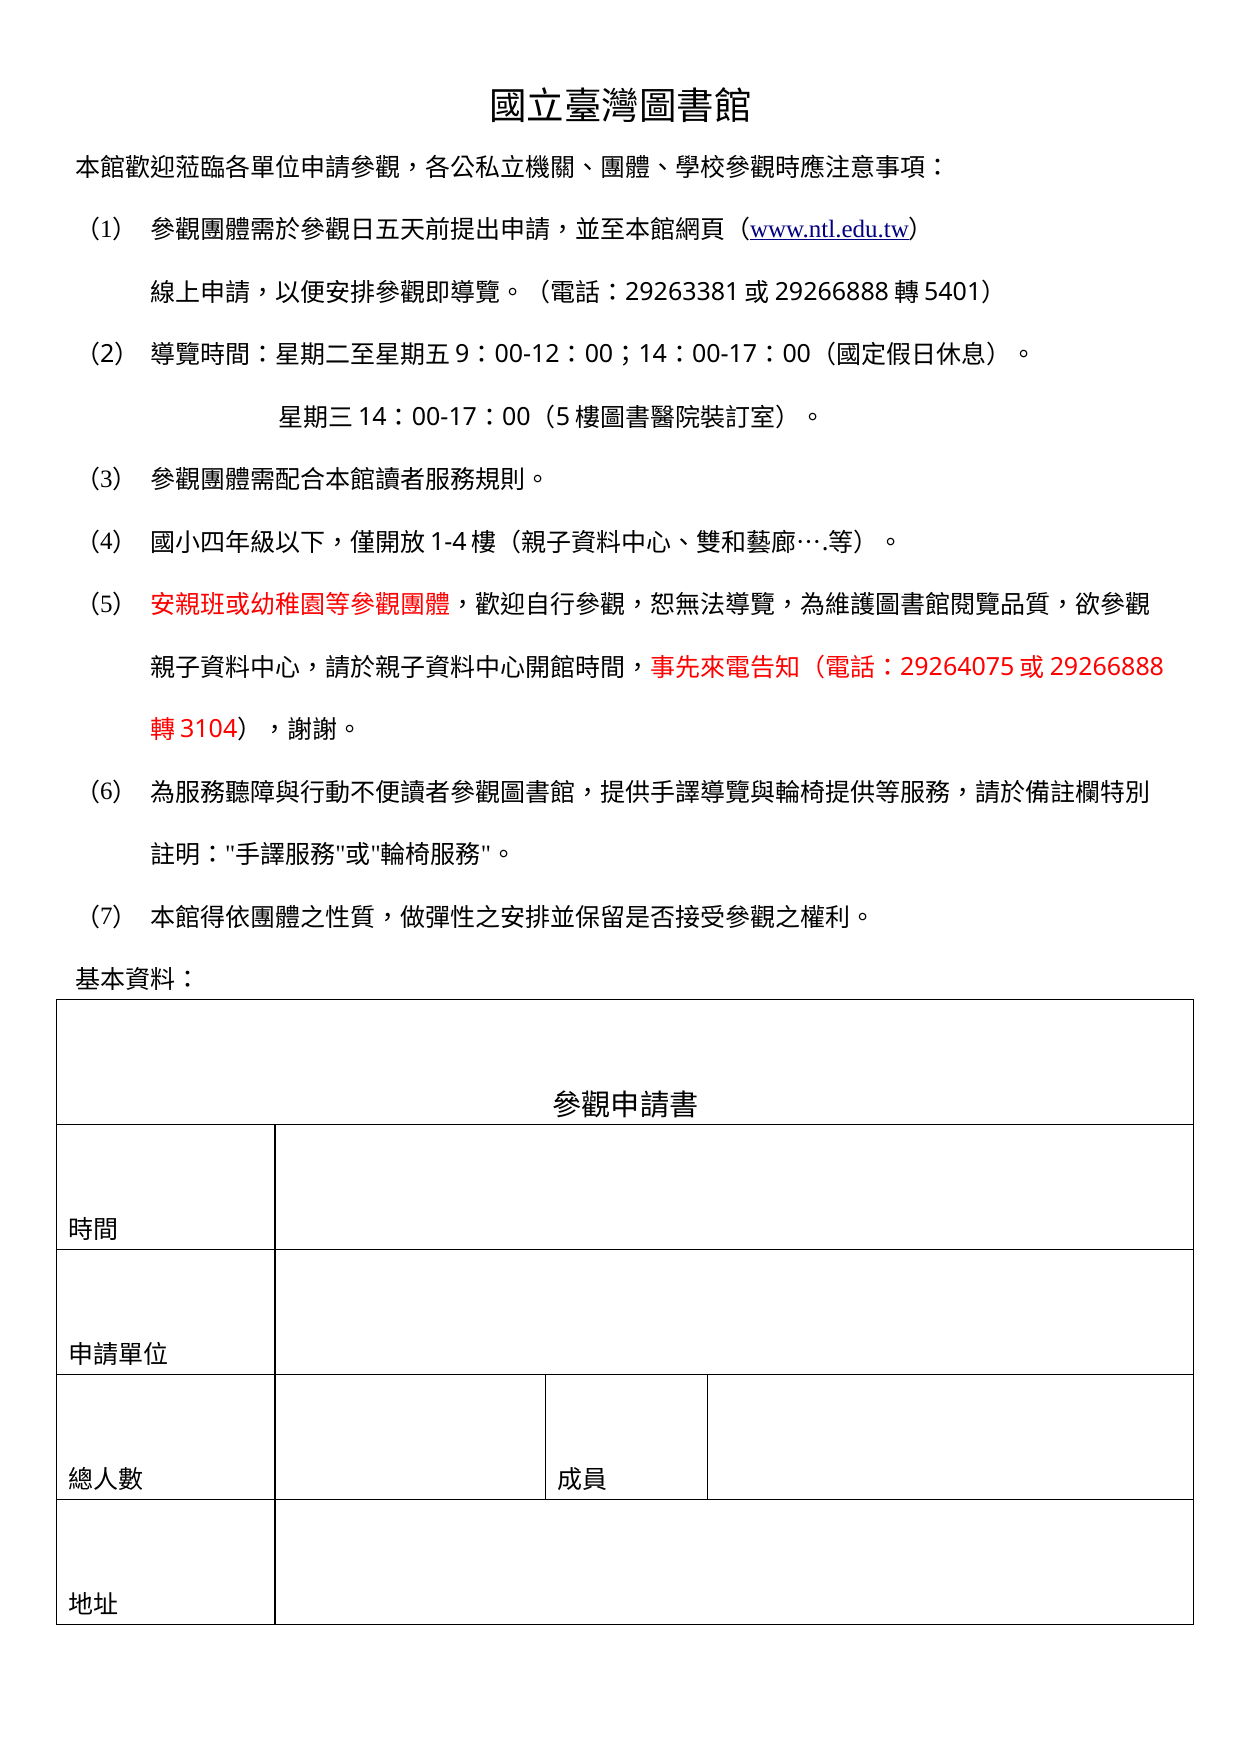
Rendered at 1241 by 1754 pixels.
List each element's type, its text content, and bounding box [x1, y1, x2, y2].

list 本館得依團體之性質，做彈性之安排並保留是否接受參觀之權利。 [75, 874, 1165, 936]
list 導覽時間：星期二至星期五9：00-12：00；14：00-17：00（國定假日休息）。 [75, 311, 1165, 374]
text 星期三14：00-17：00（5樓圖書醫院裝訂室）。 [75, 374, 1165, 436]
list 國小四年級以下，僅開放1-4樓（親子資料中心、雙和藝廊….等）。 [75, 499, 1165, 561]
text 國立臺灣圖書館 [75, 61, 1165, 124]
table_cell [276, 1125, 1193, 1249]
text 線上申請，以便安排參觀即導覽。（電話：29263381或29266888轉5401） [150, 249, 1165, 311]
text 基本資料： [75, 936, 1165, 999]
table_cell 成員 [546, 1375, 707, 1499]
table_cell 申請單位 [57, 1250, 274, 1374]
table_cell [276, 1250, 1193, 1374]
table_cell [708, 1375, 1193, 1499]
list 參觀團體需配合本館讀者服務規則。 [75, 436, 1165, 499]
table_cell 總人數 [57, 1375, 274, 1499]
list 為服務聽障與行動不便讀者參觀圖書館，提供手譯導覽與輪椅提供等服務，請於備註欄特別註明："手譯服務"或"輪椅服務"。 [75, 749, 1165, 874]
table_header 參觀申請書 [57, 1000, 1193, 1124]
table_cell [276, 1375, 545, 1499]
list 安親班或幼稚園等參觀團體，歡迎自行參觀，恕無法導覽，為維護圖書館閱覽品質，欲參觀親子資料中心，請於親子資料中心開館時間，事先來電告知（電話：29264075或29266888轉3104），謝謝。 [75, 561, 1165, 749]
list 參觀團體需於參觀日五天前提出申請，並至本館網頁（www.ntl.edu.tw） [75, 186, 1165, 249]
text 本館歡迎蒞臨各單位申請參觀，各公私立機關、團體、學校參觀時應注意事項： [75, 124, 1165, 186]
table_cell 地址 [57, 1500, 274, 1624]
table_cell [276, 1500, 1193, 1624]
table_cell 時間 [57, 1125, 274, 1249]
